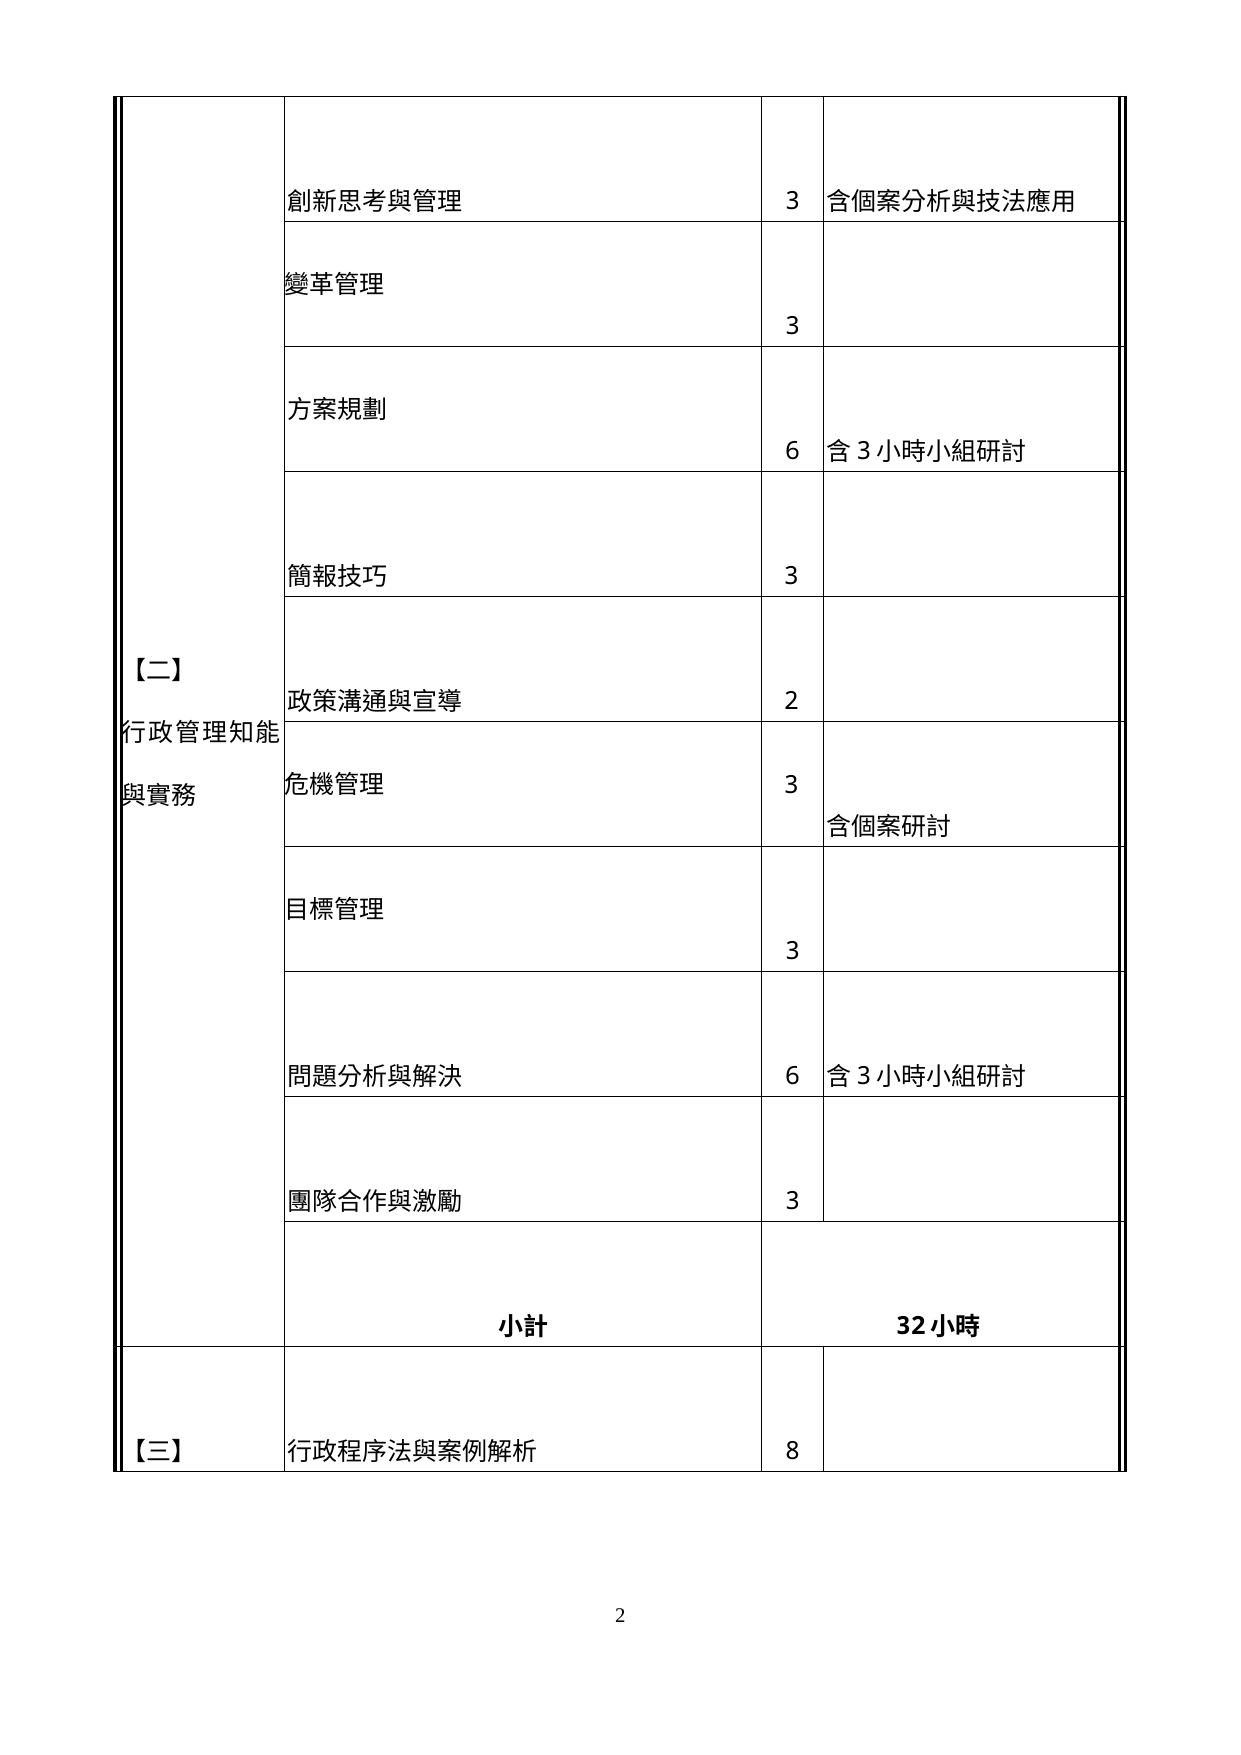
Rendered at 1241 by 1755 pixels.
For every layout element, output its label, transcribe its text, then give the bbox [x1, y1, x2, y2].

table_cell [824, 222, 1118, 346]
table_cell 3 [762, 847, 823, 971]
table_cell 【二】 行政管理知能與實務 [123, 97, 284, 1346]
table_cell 變革管理 [285, 222, 761, 346]
table_cell 2 [762, 597, 823, 721]
table_cell 6 [762, 347, 823, 471]
table_cell 危機管理 [285, 722, 761, 846]
table_cell 6 [762, 972, 823, 1096]
table_cell [824, 1347, 1118, 1471]
table_cell 含3小時小組研討 [824, 972, 1118, 1096]
table_cell 小計 [285, 1222, 761, 1346]
table_cell 3 [762, 472, 823, 596]
table_cell 行政程序法與案例解析 [285, 1347, 761, 1471]
table_cell [824, 472, 1118, 596]
table_cell 【三】 [123, 1347, 284, 1471]
table_cell 簡報技巧 [285, 472, 761, 596]
table_cell 政策溝通與宣導 [285, 597, 761, 721]
table_cell 含個案研討 [824, 722, 1118, 846]
table_cell 3 [762, 722, 823, 846]
table_cell [824, 847, 1118, 971]
table_cell 32小時 [762, 1222, 1118, 1346]
table_cell 3 [762, 222, 823, 346]
table_cell 含3小時小組研討 [824, 347, 1118, 471]
table_cell 目標管理 [285, 847, 761, 971]
table_cell 方案規劃 [285, 347, 761, 471]
table_cell 問題分析與解決 [285, 972, 761, 1096]
table_cell 團隊合作與激勵 [285, 1097, 761, 1221]
table_cell 創新思考與管理 [285, 97, 761, 221]
table_cell [824, 1097, 1118, 1221]
table_cell 3 [762, 1097, 823, 1221]
table_cell 含個案分析與技法應用 [824, 97, 1118, 221]
table_cell 8 [762, 1347, 823, 1471]
table_cell 3 [762, 97, 823, 221]
table_cell [824, 597, 1118, 721]
